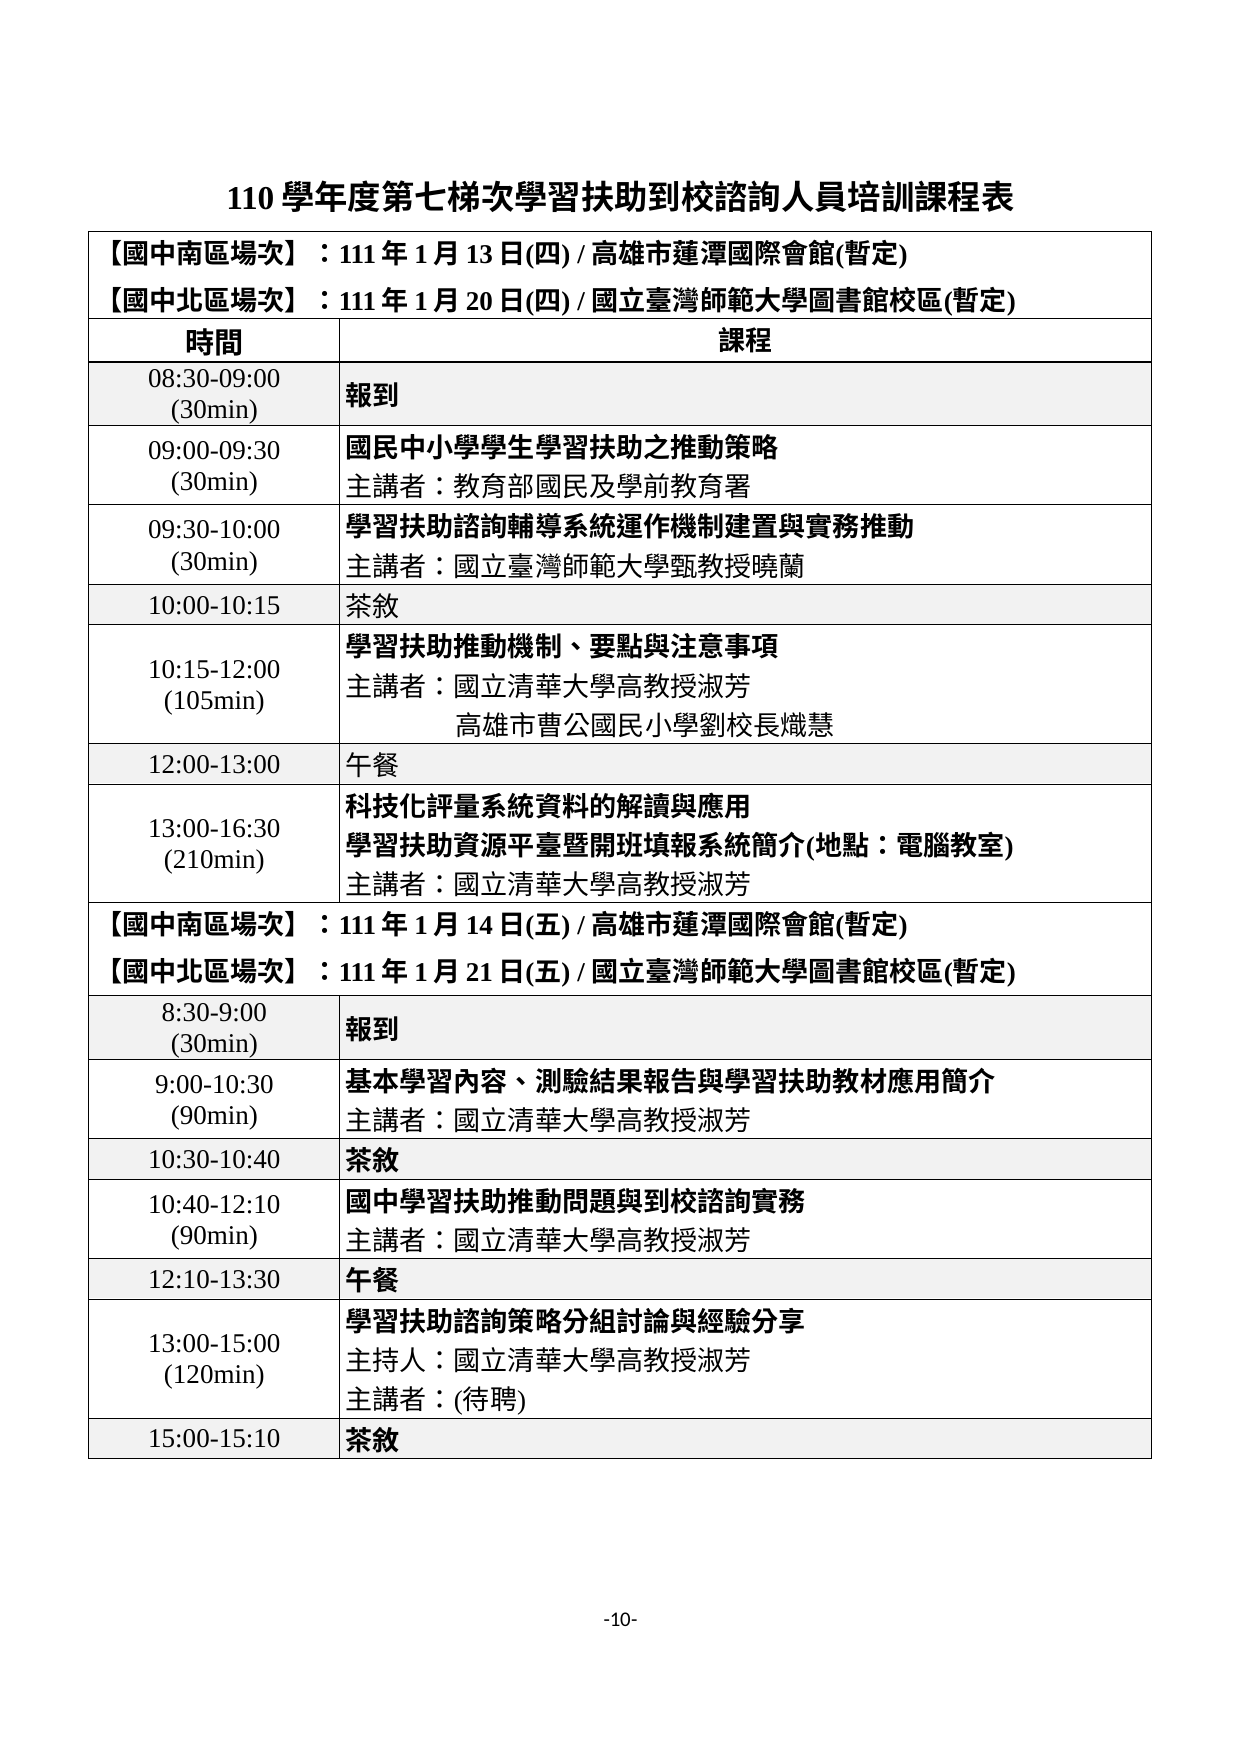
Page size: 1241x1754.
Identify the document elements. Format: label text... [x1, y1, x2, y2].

text 110學年度第七梯次學習扶助到校諮詢人員培訓課程表 [112, 171, 1128, 219]
table_cell 13:00-15:00 (120min) [89, 1300, 339, 1417]
table_cell 報到 [340, 996, 1151, 1059]
table_cell 15:00-15:10 [89, 1419, 339, 1458]
table_cell 08:30-09:00 (30min) [89, 363, 339, 425]
table_cell 基本學習內容、測驗結果報告與學習扶助教材應用簡介 主講者：國立清華大學高教授淑芳 [340, 1060, 1151, 1138]
table_cell 10:00-10:15 [89, 585, 339, 624]
table_cell 12:10-13:30 [89, 1259, 339, 1298]
table_cell 科技化評量系統資料的解讀與應用 學習扶助資源平臺暨開班填報系統簡介(地點：電腦教室) 主講者：國立清華大學高教授淑芳 [340, 785, 1151, 902]
table_cell 國中學習扶助推動問題與到校諮詢實務 主講者：國立清華大學高教授淑芳 [340, 1180, 1151, 1258]
table_cell 午餐 [340, 1259, 1151, 1298]
table_cell 茶敘 [340, 585, 1151, 624]
table_cell 13:00-16:30 (210min) [89, 785, 339, 902]
table_cell 【國中南區場次】：111年1月14日(五) / 高雄市蓮潭國際會館(暫定) 【國中北區場次】：111年1月21日(五) / 國立臺灣師範大學圖書館校區(暫定) [89, 903, 1151, 995]
table_cell 課程 [340, 319, 1151, 361]
table_cell 10:30-10:40 [89, 1139, 339, 1179]
table_cell 國民中小學學生學習扶助之推動策略 主講者：教育部國民及學前教育署 [340, 426, 1151, 504]
table_header 【國中南區場次】：111年1月13日(四) / 高雄市蓮潭國際會館(暫定) 【國中北區場次】：111年1月20日(四) / 國立臺灣師範大學圖書館校區(暫定) [89, 232, 1151, 318]
table_cell 10:15-12:00 (105min) [89, 625, 339, 743]
table_cell 12:00-13:00 [89, 744, 339, 783]
table_cell 學習扶助諮詢輔導系統運作機制建置與實務推動 主講者：國立臺灣師範大學甄教授曉蘭 [340, 505, 1151, 584]
table_cell 09:30-10:00 (30min) [89, 505, 339, 584]
table_cell 報到 [340, 363, 1151, 425]
table_cell 8:30-9:00 (30min) [89, 996, 339, 1059]
table_cell 午餐 [340, 744, 1151, 783]
table_cell 學習扶助推動機制、要點與注意事項 主講者：國立清華大學高教授淑芳 高雄市曹公國民小學劉校長熾慧 [340, 625, 1151, 743]
table_cell 學習扶助諮詢策略分組討論與經驗分享 主持人：國立清華大學高教授淑芳 主講者：(待聘) [340, 1300, 1151, 1417]
table_cell 10:40-12:10 (90min) [89, 1180, 339, 1258]
table_cell 09:00-09:30 (30min) [89, 426, 339, 504]
table_cell 9:00-10:30 (90min) [89, 1060, 339, 1138]
table_cell 茶敘 [340, 1139, 1151, 1179]
table_cell 時間 [89, 319, 339, 361]
table_cell 茶敘 [340, 1419, 1151, 1458]
